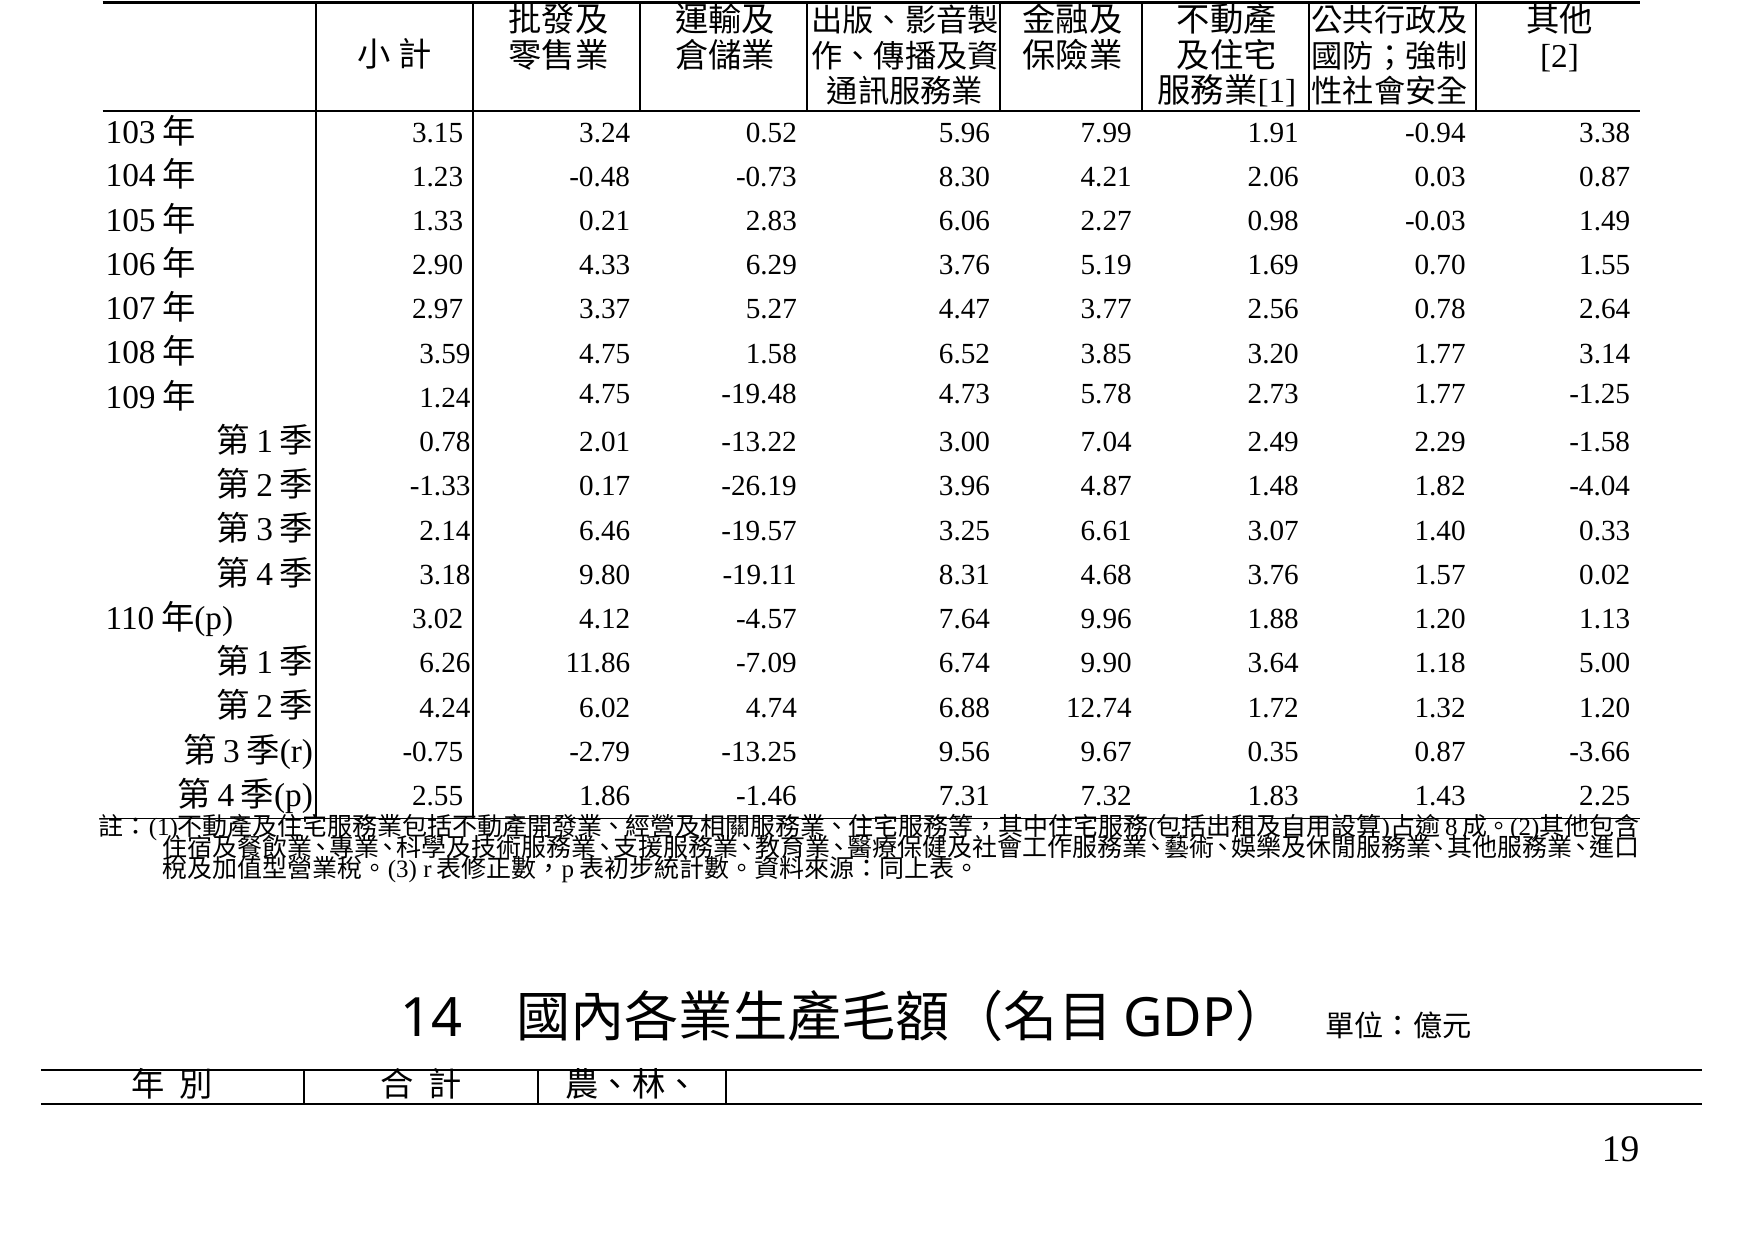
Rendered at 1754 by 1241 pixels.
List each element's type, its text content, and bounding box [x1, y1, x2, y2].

table_cell 0.35 [1142, 730, 1308, 774]
subtitle 14 國內各業生產毛額（名目GDP） 單位：億元 [103, 957, 1639, 1069]
table_cell 2.90 [317, 243, 472, 287]
table_cell -19.11 [640, 553, 807, 597]
table_cell 0.98 [1142, 198, 1308, 242]
table_cell -0.48 [474, 154, 640, 198]
table_cell 3.64 [1142, 641, 1308, 685]
table_cell 11.86 [474, 641, 640, 685]
table_cell 2.56 [1142, 287, 1308, 331]
table_cell 不動產 及住宅 服務業[1] [1143, 4, 1308, 110]
table_cell 0.87 [1309, 730, 1476, 774]
table_cell 2.25 [1476, 774, 1640, 818]
table_cell 第2季 [103, 685, 315, 729]
table_cell 0.52 [640, 112, 807, 154]
table_cell 9.90 [1000, 641, 1142, 685]
table_cell 6.46 [474, 508, 640, 552]
table_cell 9.56 [807, 730, 1000, 774]
table_cell 3.37 [474, 287, 640, 331]
table_header 年 別 [41, 1071, 303, 1102]
table_cell 第4季 [103, 553, 315, 597]
table_cell -4.04 [1476, 464, 1640, 508]
table_header [103, 4, 315, 110]
table_cell 4.68 [1000, 553, 1142, 597]
table_cell 3.38 [1476, 112, 1640, 154]
table_cell 6.26 [317, 641, 472, 685]
table_cell 0.17 [474, 464, 640, 508]
table_cell 1.77 [1309, 331, 1476, 375]
table_cell 1.33 [317, 198, 472, 242]
table_cell -19.48 [640, 375, 807, 419]
table_cell 第1季 [103, 641, 315, 685]
table_cell 1.49 [1476, 198, 1640, 242]
table_cell -1.25 [1476, 375, 1640, 419]
table_cell 3.76 [1142, 553, 1308, 597]
table_cell -2.79 [474, 730, 640, 774]
table_cell 1.43 [1309, 774, 1476, 818]
table_cell 104年 [103, 154, 315, 198]
table_cell 107年 [103, 287, 315, 331]
table_cell 1.18 [1309, 641, 1476, 685]
table_cell 109年 [103, 375, 315, 419]
table_cell 第3季(r) [103, 730, 315, 774]
table_cell 1.88 [1142, 597, 1308, 641]
table_cell 1.32 [1309, 685, 1476, 729]
table_cell 4.75 [474, 375, 640, 419]
table_cell 6.61 [1000, 508, 1142, 552]
table_cell 7.04 [1000, 420, 1142, 464]
table_cell 批發及 零售業 [474, 4, 639, 110]
table_cell 4.74 [640, 685, 807, 729]
table_cell 7.32 [1000, 774, 1142, 818]
table_cell -0.94 [1309, 112, 1476, 154]
table_cell 1.40 [1309, 508, 1476, 552]
table_cell -26.19 [640, 464, 807, 508]
table_cell 其他 [2] [1477, 4, 1640, 110]
table_cell 1.83 [1142, 774, 1308, 818]
table_cell 5.27 [640, 287, 807, 331]
table_cell 8.30 [807, 154, 1000, 198]
table_cell 0.78 [1309, 287, 1476, 331]
table_cell 6.02 [474, 685, 640, 729]
table_cell -3.66 [1476, 730, 1640, 774]
table_cell 2.97 [317, 287, 472, 331]
table_cell 1.23 [317, 154, 472, 198]
table_cell 1.77 [1309, 375, 1476, 419]
table_cell -7.09 [640, 641, 807, 685]
table_cell 4.21 [1000, 154, 1142, 198]
table_cell 第3季 [103, 508, 315, 552]
table_cell 1.24 [317, 375, 472, 419]
table_cell 0.02 [1476, 553, 1640, 597]
table_cell 6.74 [807, 641, 1000, 685]
table_cell 第1季 [103, 420, 315, 464]
table_cell 5.96 [807, 112, 1000, 154]
table_cell 0.33 [1476, 508, 1640, 552]
table_cell -13.22 [640, 420, 807, 464]
table_cell 0.70 [1309, 243, 1476, 287]
table_cell 1.86 [474, 774, 640, 818]
table_cell 4.12 [474, 597, 640, 641]
table_cell 3.20 [1142, 331, 1308, 375]
table_cell 1.57 [1309, 553, 1476, 597]
table_cell 3.02 [317, 597, 472, 641]
table_cell 第2季 [103, 464, 315, 508]
table_cell 運輸及 倉儲業 [641, 4, 806, 110]
table_cell 8.31 [807, 553, 1000, 597]
table_cell 4.24 [317, 685, 472, 729]
table_cell 105年 [103, 198, 315, 242]
table_cell 1.72 [1142, 685, 1308, 729]
table_cell 3.85 [1000, 331, 1142, 375]
table_cell 9.67 [1000, 730, 1142, 774]
table_cell 6.29 [640, 243, 807, 287]
table_cell 0.03 [1309, 154, 1476, 198]
table_cell 2.14 [317, 508, 472, 552]
table_cell 108年 [103, 331, 315, 375]
table_cell 3.00 [807, 420, 1000, 464]
table_cell 1.82 [1309, 464, 1476, 508]
table_cell 3.15 [317, 112, 472, 154]
table_cell 7.31 [807, 774, 1000, 818]
table_cell 金融及 保險業 [1001, 4, 1141, 110]
table_cell 4.33 [474, 243, 640, 287]
table_cell -4.57 [640, 597, 807, 641]
table_cell 2.83 [640, 198, 807, 242]
table_cell 3.76 [807, 243, 1000, 287]
table_cell -1.58 [1476, 420, 1640, 464]
table_cell 0.21 [474, 198, 640, 242]
table_cell -19.57 [640, 508, 807, 552]
table_cell 3.96 [807, 464, 1000, 508]
table_cell -1.33 [317, 464, 472, 508]
table_header 農、林、 [539, 1071, 725, 1102]
table_cell -1.46 [640, 774, 807, 818]
table_cell 5.78 [1000, 375, 1142, 419]
table_cell -0.75 [317, 730, 472, 774]
table_cell 4.47 [807, 287, 1000, 331]
table_cell 3.25 [807, 508, 1000, 552]
table_cell 1.13 [1476, 597, 1640, 641]
table_cell 6.88 [807, 685, 1000, 729]
table_cell 110年(p) [103, 597, 315, 641]
table_cell 1.58 [640, 331, 807, 375]
table_cell 3.59 [317, 331, 472, 375]
table_cell 1.69 [1142, 243, 1308, 287]
table_cell 5.19 [1000, 243, 1142, 287]
table_cell 6.52 [807, 331, 1000, 375]
table_cell 4.75 [474, 331, 640, 375]
table_cell 3.14 [1476, 331, 1640, 375]
table_cell 2.27 [1000, 198, 1142, 242]
table_header [954, 1071, 1702, 1102]
table_cell 9.80 [474, 553, 640, 597]
table_cell 1.91 [1142, 112, 1308, 154]
table_cell 0.78 [317, 420, 472, 464]
table_header 合 計 [305, 1071, 537, 1102]
table_cell 小 計 [317, 4, 472, 110]
table_header [727, 1071, 954, 1102]
table_cell 9.96 [1000, 597, 1142, 641]
table_cell 0.87 [1476, 154, 1640, 198]
table_cell 2.06 [1142, 154, 1308, 198]
table_cell 3.24 [474, 112, 640, 154]
table_cell 7.99 [1000, 112, 1142, 154]
table_cell 106年 [103, 243, 315, 287]
table_cell 1.20 [1309, 597, 1476, 641]
table_cell 3.07 [1142, 508, 1308, 552]
table_cell 2.64 [1476, 287, 1640, 331]
table_cell 103年 [103, 112, 315, 154]
table_cell 公共行政及國防；強制性社會安全 [1310, 4, 1475, 110]
table_cell 1.20 [1476, 685, 1640, 729]
table_cell 2.01 [474, 420, 640, 464]
table_cell 2.73 [1142, 375, 1308, 419]
table_cell -13.25 [640, 730, 807, 774]
table_cell 6.06 [807, 198, 1000, 242]
table_cell 出版、影音製作、傳播及資通訊服務業 [808, 4, 999, 110]
table_cell 4.87 [1000, 464, 1142, 508]
table_cell 3.77 [1000, 287, 1142, 331]
table_cell 3.18 [317, 553, 472, 597]
table_cell -0.73 [640, 154, 807, 198]
table_cell 2.49 [1142, 420, 1308, 464]
table_cell 1.55 [1476, 243, 1640, 287]
text 註：(1)不動產及住宅服務業包括不動產開發業、經營及相關服務業、住宅服務等，其中住宅服務(包括出租及自用設算)占逾8成。(2)其他包含住宿及餐飲業、專業、科學及技術服務業、支援服務業、教育業、醫療保健及社會工作服務業、藝術、娛樂及休閒服務業、其他服務業、進口稅及加值型營業稅。(3) r表修正數，p表初步統計數。資料來源：同上表。 [98, 819, 1639, 882]
table_cell 12.74 [1000, 685, 1142, 729]
table_cell 4.73 [807, 375, 1000, 419]
table_cell -0.03 [1309, 198, 1476, 242]
table_cell 2.55 [317, 774, 472, 818]
table_cell 第4季(p) [103, 774, 315, 818]
table_cell 2.29 [1309, 420, 1476, 464]
table_cell 5.00 [1476, 641, 1640, 685]
table_cell 1.48 [1142, 464, 1308, 508]
table_cell 7.64 [807, 597, 1000, 641]
